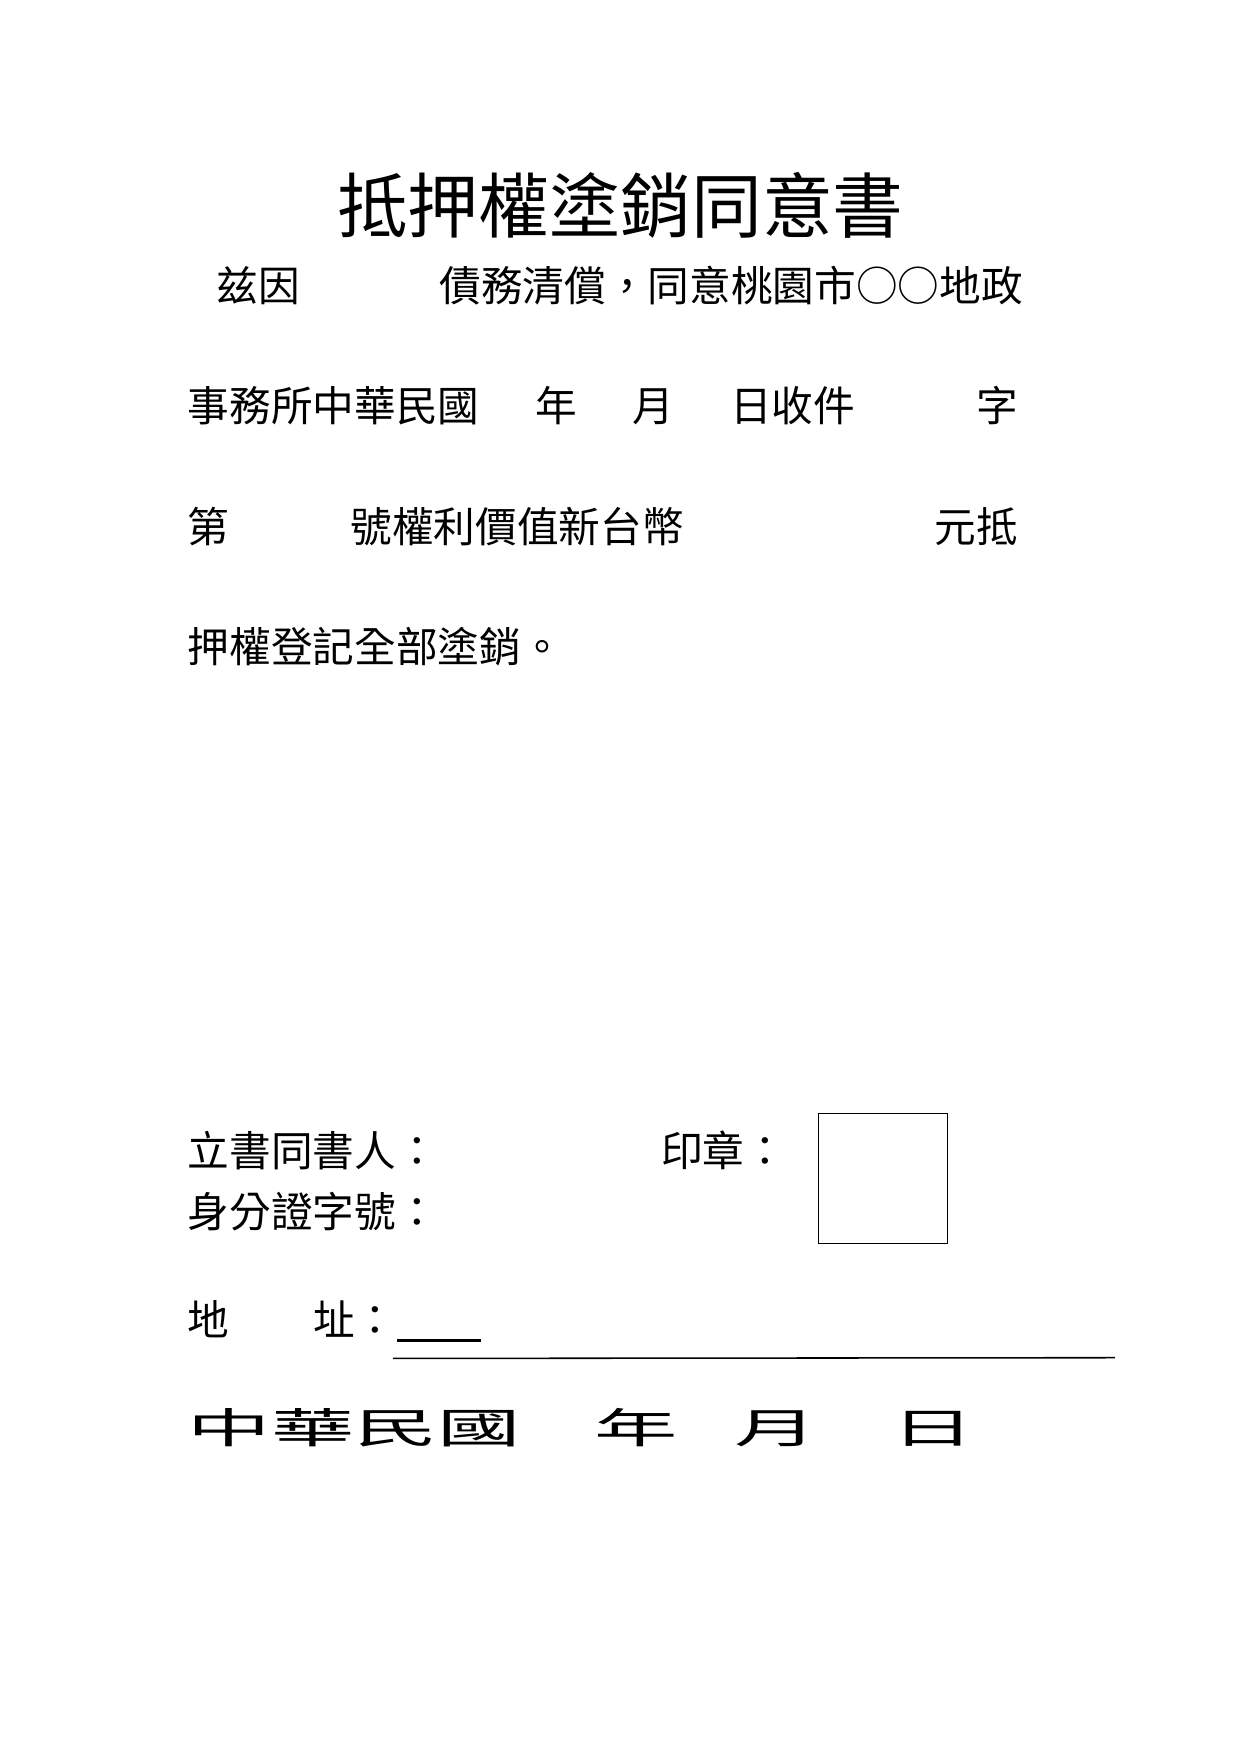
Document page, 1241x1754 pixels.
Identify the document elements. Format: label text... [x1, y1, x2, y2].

text [948, 1118, 1053, 1179]
text 中華民國 年 月 日 [187, 1395, 1053, 1456]
text 兹因 債務清償，同意桃園市○○地政事務所中華民國 年 月 日收件 字 第 號權利價值新台幣 元抵押權登記全部塗銷。 [187, 253, 1053, 675]
text 地 址： [187, 1287, 1053, 1347]
text 身分證字號： [187, 1179, 817, 1239]
text 抵押權塗銷同意書 [187, 150, 1053, 253]
text [948, 1179, 1053, 1239]
text 立書同書人： 印章： [187, 1118, 817, 1179]
